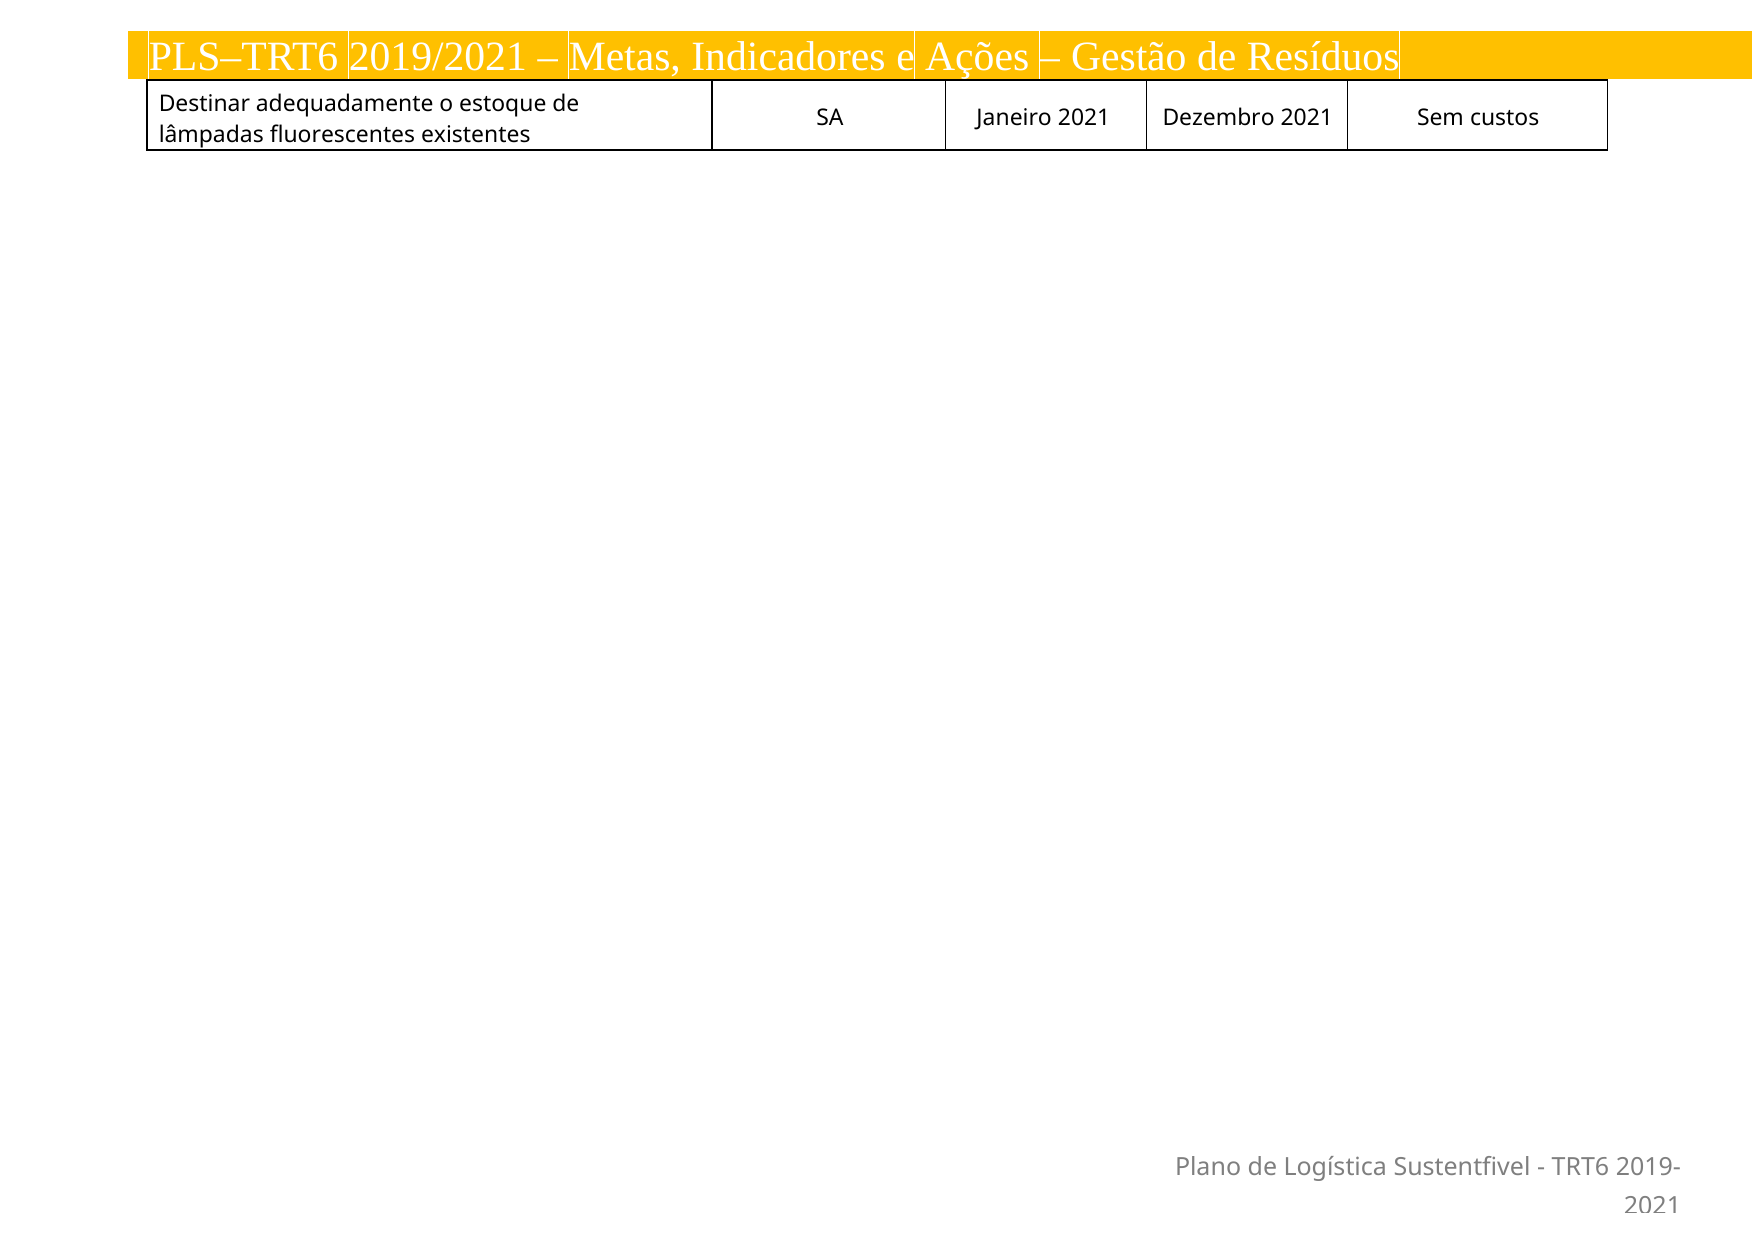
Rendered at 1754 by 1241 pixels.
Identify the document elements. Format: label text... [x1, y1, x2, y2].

table_cell Janeiro 2021 [946, 84, 1146, 149]
table_cell SA [713, 84, 945, 149]
table_cell Destinar adequadamente o estoque de lâmpadas fluorescentes existentes [148, 84, 711, 149]
table_cell Dezembro 2021 [1147, 84, 1347, 149]
table_cell Sem custos [1348, 84, 1607, 149]
